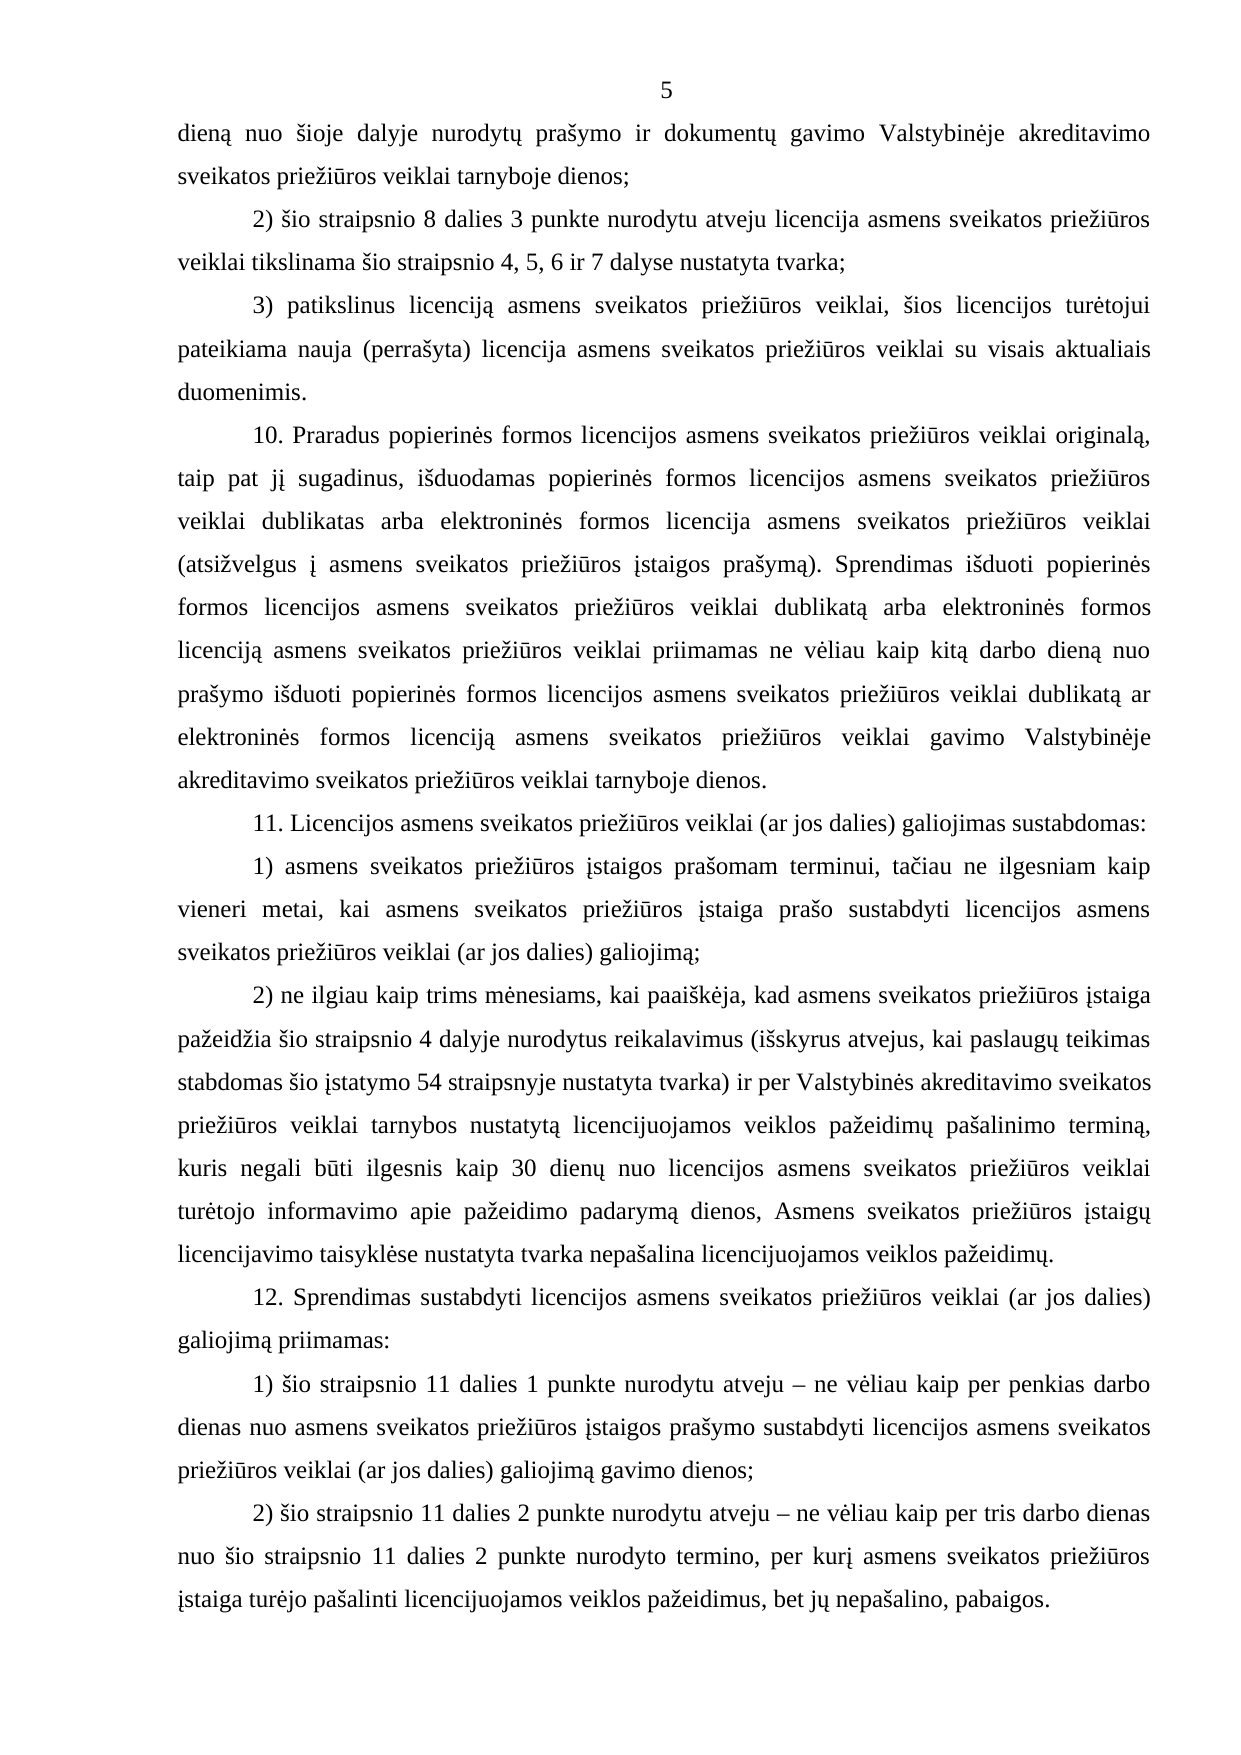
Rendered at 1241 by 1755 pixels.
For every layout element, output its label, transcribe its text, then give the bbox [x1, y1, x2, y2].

text 2) šio straipsnio 8 dalies 3 punkte nurodytu atveju licencija asmens sveikatos priežiūros veiklai tikslinama šio straipsnio 4, 5, 6 ir 7 dalyse nustatyta tvarka; [177, 204, 1152, 276]
text dieną nuo šioje dalyje nurodytų prašymo ir dokumentų gavimo Valstybinėje akreditavimo sveikatos priežiūros veiklai tarnyboje dienos; [177, 118, 1152, 190]
text 2) ne ilgiau kaip trims mėnesiams, kai paaiškėja, kad asmens sveikatos priežiūros įstaiga pažeidžia šio straipsnio 4 dalyje nurodytus reikalavimus (išskyrus atvejus, kai paslaugų teikimas stabdomas šio įstatymo 54 straipsnyje nustatyta tvarka) ir per Valstybinės akreditavimo sveikatos priežiūros veiklai tarnybos nustatytą licencijuojamos veiklos pažeidimų pašalinimo terminą, kuris negali būti ilgesnis kaip 30 dienų nuo licencijos asmens sveikatos priežiūros veiklai turėtojo informavimo apie pažeidimo padarymą dienos, Asmens sveikatos priežiūros įstaigų licencijavimo taisyklėse nustatyta tvarka nepašalina licencijuojamos veiklos pažeidimų. [177, 981, 1152, 1268]
text 10. Praradus popierinės formos licencijos asmens sveikatos priežiūros veiklai originalą, taip pat jį sugadinus, išduodamas popierinės formos licencijos asmens sveikatos priežiūros veiklai dublikatas arba elektroninės formos licencija asmens sveikatos priežiūros veiklai (atsižvelgus į asmens sveikatos priežiūros įstaigos prašymą). Sprendimas išduoti popierinės formos licencijos asmens sveikatos priežiūros veiklai dublikatą arba elektroninės formos licenciją asmens sveikatos priežiūros veiklai priimamas ne vėliau kaip kitą darbo dieną nuo prašymo išduoti popierinės formos licencijos asmens sveikatos priežiūros veiklai dublikatą ar elektroninės formos licenciją asmens sveikatos priežiūros veiklai gavimo Valstybinėje akreditavimo sveikatos priežiūros veiklai tarnyboje dienos. [177, 420, 1152, 794]
text 3) patikslinus licenciją asmens sveikatos priežiūros veiklai, šios licencijos turėtojui pateikiama nauja (perrašyta) licencija asmens sveikatos priežiūros veiklai su visais aktualiais duomenimis. [177, 291, 1152, 406]
text 1) šio straipsnio 11 dalies 1 punkte nurodytu atveju – ne vėliau kaip per penkias darbo dienas nuo asmens sveikatos priežiūros įstaigos prašymo sustabdyti licencijos asmens sveikatos priežiūros veiklai (ar jos dalies) galiojimą gavimo dienos; [177, 1369, 1152, 1484]
text 12. Sprendimas sustabdyti licencijos asmens sveikatos priežiūros veiklai (ar jos dalies) galiojimą priimamas: [177, 1282, 1152, 1354]
text 2) šio straipsnio 11 dalies 2 punkte nurodytu atveju – ne vėliau kaip per tris darbo dienas nuo šio straipsnio 11 dalies 2 punkte nurodyto termino, per kurį asmens sveikatos priežiūros įstaiga turėjo pašalinti licencijuojamos veiklos pažeidimus, bet jų nepašalino, pabaigos. [177, 1498, 1152, 1613]
text 1) asmens sveikatos priežiūros įstaigos prašomam terminui, tačiau ne ilgesniam kaip vieneri metai, kai asmens sveikatos priežiūros įstaiga prašo sustabdyti licencijos asmens sveikatos priežiūros veiklai (ar jos dalies) galiojimą; [177, 851, 1152, 966]
text 11. Licencijos asmens sveikatos priežiūros veiklai (ar jos dalies) galiojimas sustabdomas: [177, 808, 1152, 837]
